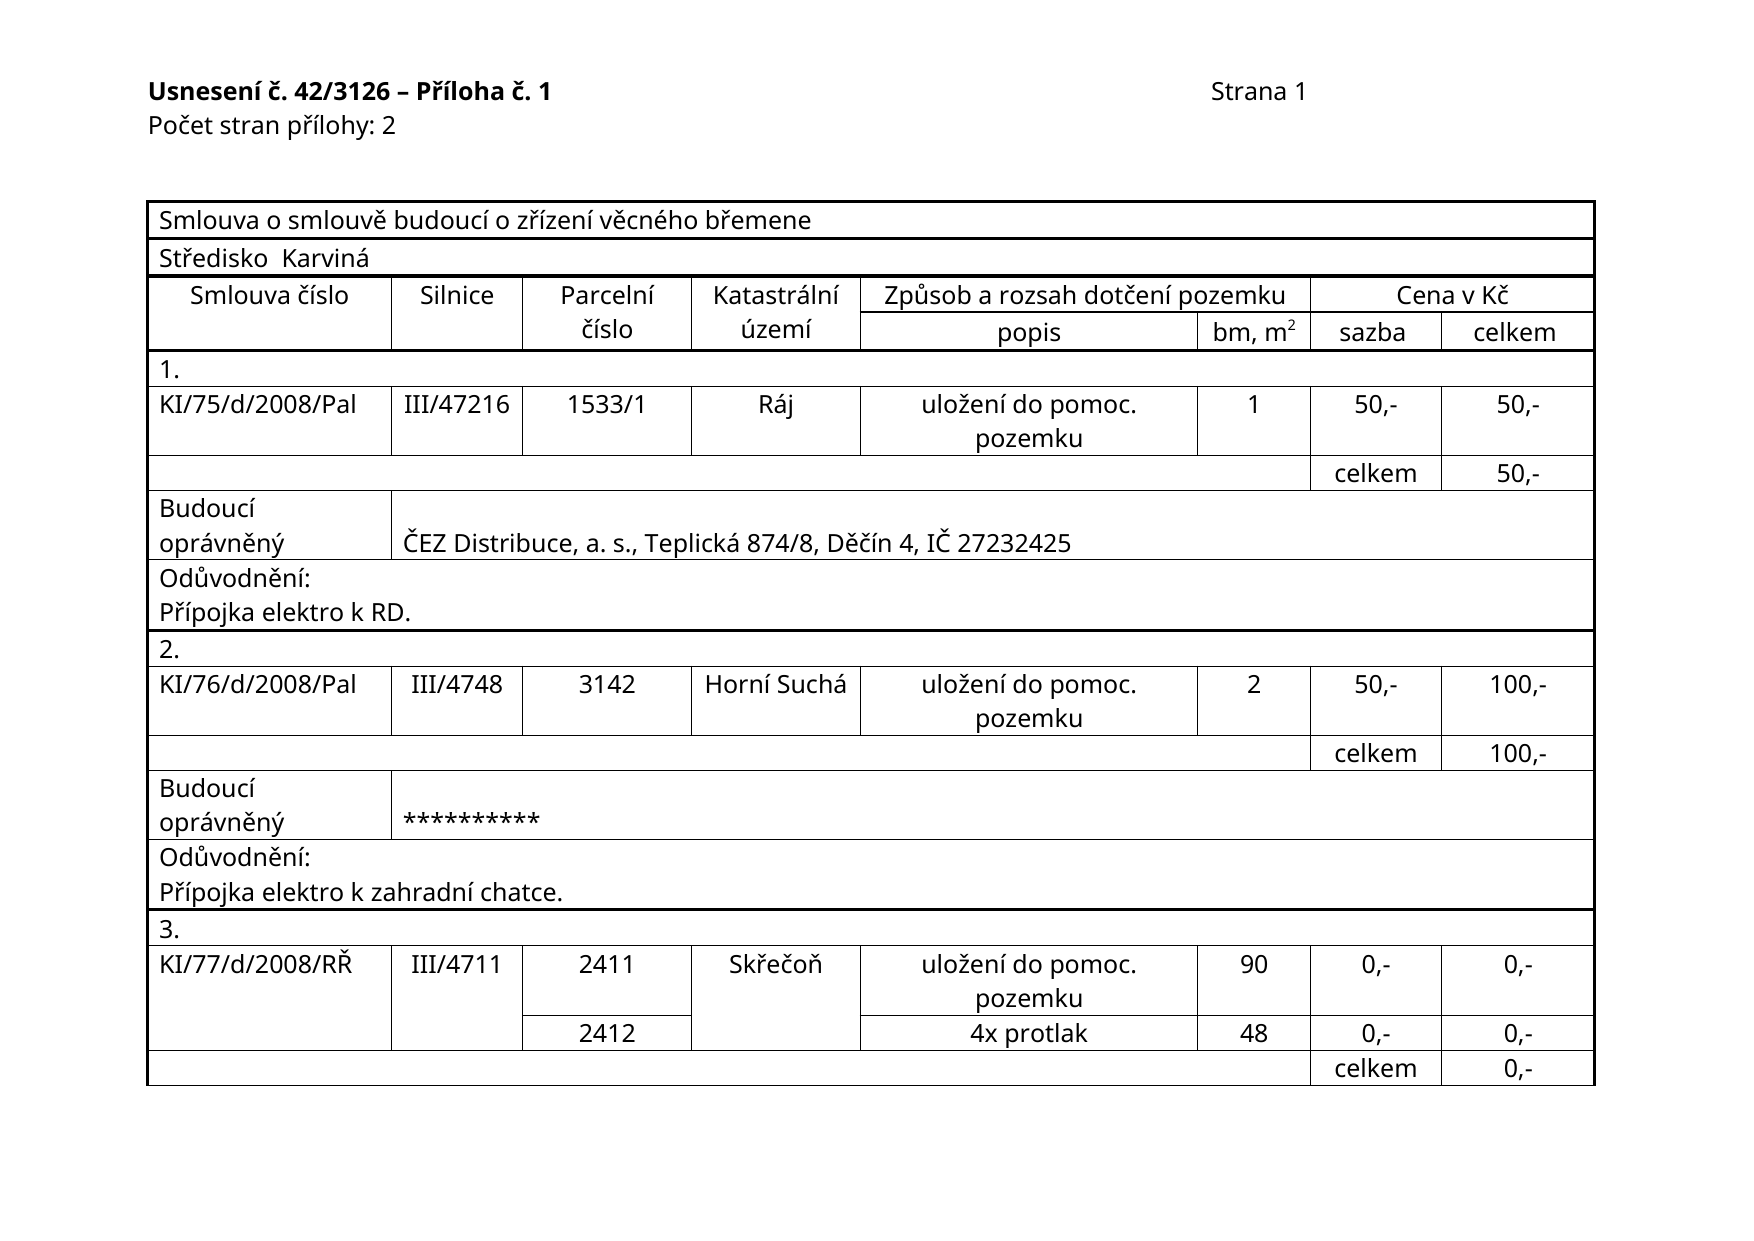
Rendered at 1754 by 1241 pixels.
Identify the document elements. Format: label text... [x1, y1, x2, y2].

table_cell 48 [1198, 1016, 1310, 1050]
table_cell Odůvodnění: Přípojka elektro k zahradní chatce. [149, 840, 1593, 908]
table_cell Ráj [692, 387, 860, 455]
table_cell 1 [1198, 387, 1310, 455]
table_cell 3. [149, 911, 1593, 945]
table_cell celkem [1311, 456, 1441, 490]
table_cell KI/77/d/2008/RŘ [149, 946, 391, 1050]
table_cell bm, m2 [1198, 313, 1310, 349]
table_cell popis [861, 313, 1197, 349]
table_cell [149, 1051, 1310, 1085]
table_cell [149, 736, 1310, 770]
table_cell uložení do pomoc. pozemku [861, 946, 1197, 1014]
table_cell Způsob a rozsah dotčení pozemku [861, 278, 1310, 311]
table_cell III/47216 [392, 387, 522, 455]
table_cell 50,- [1442, 387, 1593, 455]
table_cell 3142 [523, 667, 691, 735]
table_cell uložení do pomoc. pozemku [861, 667, 1197, 735]
table_cell 90 [1198, 946, 1310, 1014]
table_cell 0,- [1311, 1016, 1441, 1050]
table_header Smlouva o smlouvě budoucí o zřízení věcného břemene [149, 203, 1593, 237]
table_cell III/4711 [392, 946, 522, 1050]
table_cell [149, 456, 1310, 490]
table_cell ********** [392, 771, 1593, 839]
table_cell Parcelní číslo [523, 278, 691, 349]
table_cell uložení do pomoc. pozemku [861, 387, 1197, 455]
table_cell 2 [1198, 667, 1310, 735]
table_cell sazba [1311, 313, 1441, 349]
table_cell Smlouva číslo [149, 278, 391, 349]
table_cell Budoucí oprávněný [149, 771, 391, 839]
table_cell KI/76/d/2008/Pal [149, 667, 391, 735]
table_cell celkem [1311, 736, 1441, 770]
table_cell 50,- [1311, 667, 1441, 735]
table_cell 1533/1 [523, 387, 691, 455]
table_cell 50,- [1442, 456, 1593, 490]
table_cell Horní Suchá [692, 667, 860, 735]
table_cell 0,- [1442, 1051, 1593, 1085]
table_cell 50,- [1311, 387, 1441, 455]
table_cell 1. [149, 352, 1593, 386]
table_cell Silnice [392, 278, 522, 349]
table_cell Cena v Kč [1311, 278, 1593, 311]
table_cell III/4748 [392, 667, 522, 735]
table_cell 4x protlak [861, 1016, 1197, 1050]
table_cell 100,- [1442, 667, 1593, 735]
table_cell celkem [1442, 313, 1593, 349]
table_cell Katastrální území [692, 278, 860, 349]
table_cell Budoucí oprávněný [149, 491, 391, 559]
table_cell 2. [149, 632, 1593, 666]
table_cell 100,- [1442, 736, 1593, 770]
table_cell 0,- [1311, 946, 1441, 1014]
table_cell 2412 [523, 1016, 691, 1050]
table_cell KI/75/d/2008/Pal [149, 387, 391, 455]
table_cell 2411 [523, 946, 691, 1014]
table_cell Středisko Karviná [149, 240, 1593, 274]
table_cell 0,- [1442, 1016, 1593, 1050]
table_cell Skřečoň [692, 946, 860, 1050]
table_cell celkem [1311, 1051, 1441, 1085]
table_cell Odůvodnění: Přípojka elektro k RD. [149, 560, 1593, 628]
table_cell 0,- [1442, 946, 1593, 1014]
table_cell ČEZ Distribuce, a. s., Teplická 874/8, Děčín 4, IČ 27232425 [392, 491, 1593, 559]
